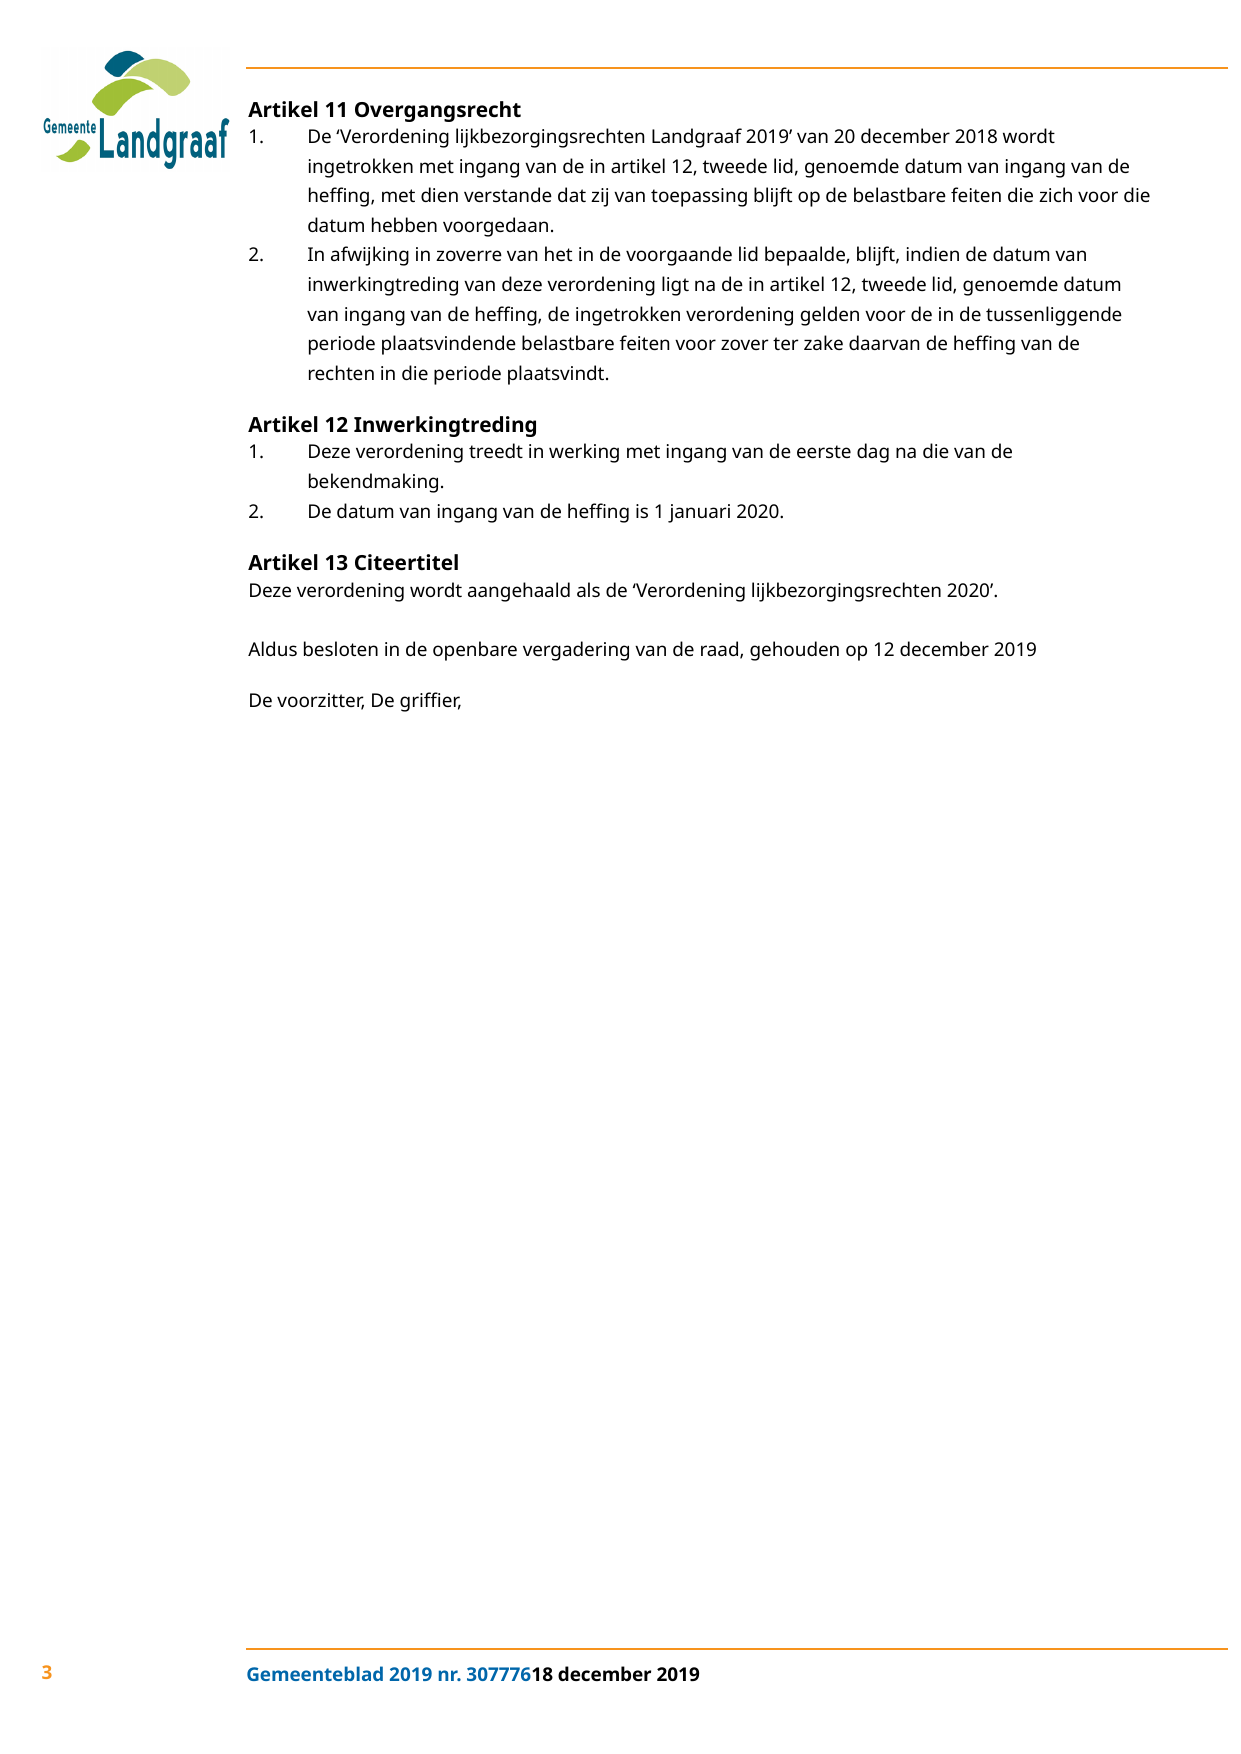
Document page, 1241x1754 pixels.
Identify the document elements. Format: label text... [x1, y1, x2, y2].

text Deze verordening wordt aangehaald als de ‘Verordening lijkbezorgingsrechten 2020’. [248, 577, 1152, 602]
list Deze verordening treedt in werking met ingang van de eerste dag na die van de bekendmaking. [248, 439, 1152, 494]
text De voorzitter, De griffier, [248, 687, 1152, 713]
text Artikel 12 Inwerkingtreding [248, 410, 1152, 439]
list De ‘Verordening lijkbezorgingsrechten Landgraaf 2019’ van 20 december 2018 wordt ingetrokken met ingang van de in artikel 12, tweede lid, genoemde datum van ingang van de heffing, met dien verstande dat zij van toepassing blijft op de belastbare feiten die zich voor die datum hebben voorgedaan. [248, 123, 1152, 238]
list In afwijking in zoverre van het in de voorgaande lid bepaalde, blijft, indien de datum van inwerkingtreding van deze verordening ligt na de in artikel 12, tweede lid, genoemde datum van ingang van de heffing, de ingetrokken verordening gelden voor de in de tussenliggende periode plaatsvindende belastbare feiten voor zover ter zake daarvan de heffing van de rechten in die periode plaatsvindt. [248, 242, 1152, 386]
text Artikel 13 Citeertitel [248, 548, 1152, 577]
picture [41, 47, 231, 172]
text Aldus besloten in de openbare vergadering van de raad, gehouden op 12 december 2019 [248, 636, 1152, 662]
text Artikel 11 Overgangsrecht [248, 95, 1152, 123]
list De datum van ingang van de heffing is 1 januari 2020. [248, 498, 1152, 524]
